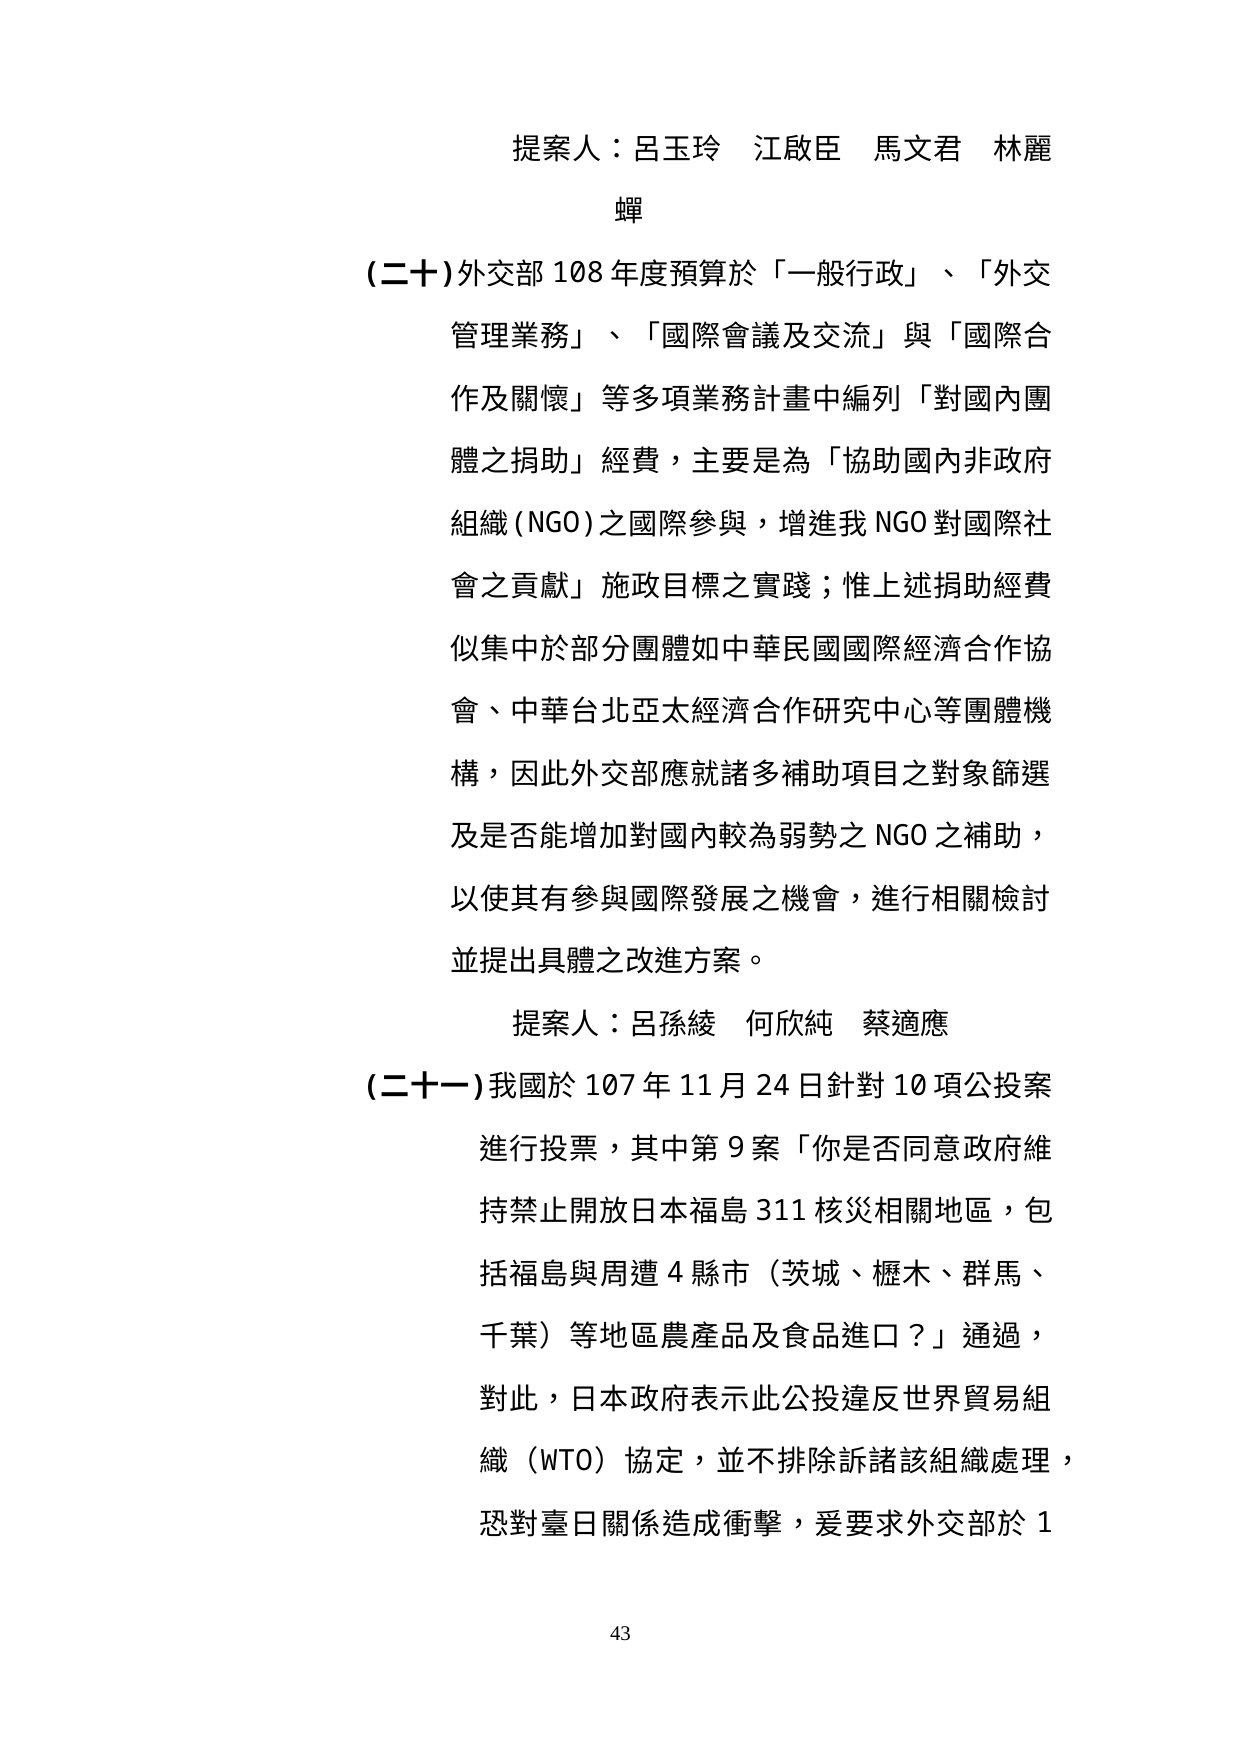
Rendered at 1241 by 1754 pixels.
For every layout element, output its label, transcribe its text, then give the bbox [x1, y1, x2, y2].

text (二十)外交部108年度預算於「一般行政」、「外交管理業務」、「國際會議及交流」與「國際合作及關懷」等多項業務計畫中編列「對國內團體之捐助」經費，主要是為「協助國內非政府組織(NGO)之國際參與，增進我NGO對國際社會之貢獻」施政目標之實踐；惟上述捐助經費似集中於部分團體如中華民國國際經濟合作協會、中華台北亞太經濟合作研究中心等團體機構，因此外交部應就諸多補助項目之對象篩選，及是否能增加對國內較為弱勢之NGO之補助，以使其有參與國際發展之機會，進行相關檢討，並提出具體之改進方案。 [362, 230, 1053, 980]
text (二十一)我國於107年11月24日針對10項公投案進行投票，其中第9案「你是否同意政府維持禁止開放日本福島311核災相關地區，包括福島與周遭4縣市（茨城、櫪木、群馬、千葉）等地區農產品及食品進口？」通過，對此，日本政府表示此公投違反世界貿易組織（WTO）協定，並不排除訴諸該組織處理，恐對臺日關係造成衝擊，爰要求外交部於1個月內完成衝擊評估，並提出因應之政策方案。 [362, 1042, 1053, 1542]
text 提案人：呂孫綾 何欣純 蔡適應 [512, 980, 1053, 1042]
text 提案人：呂玉玲 江啟臣 馬文君 林麗蟬 [512, 105, 1053, 230]
